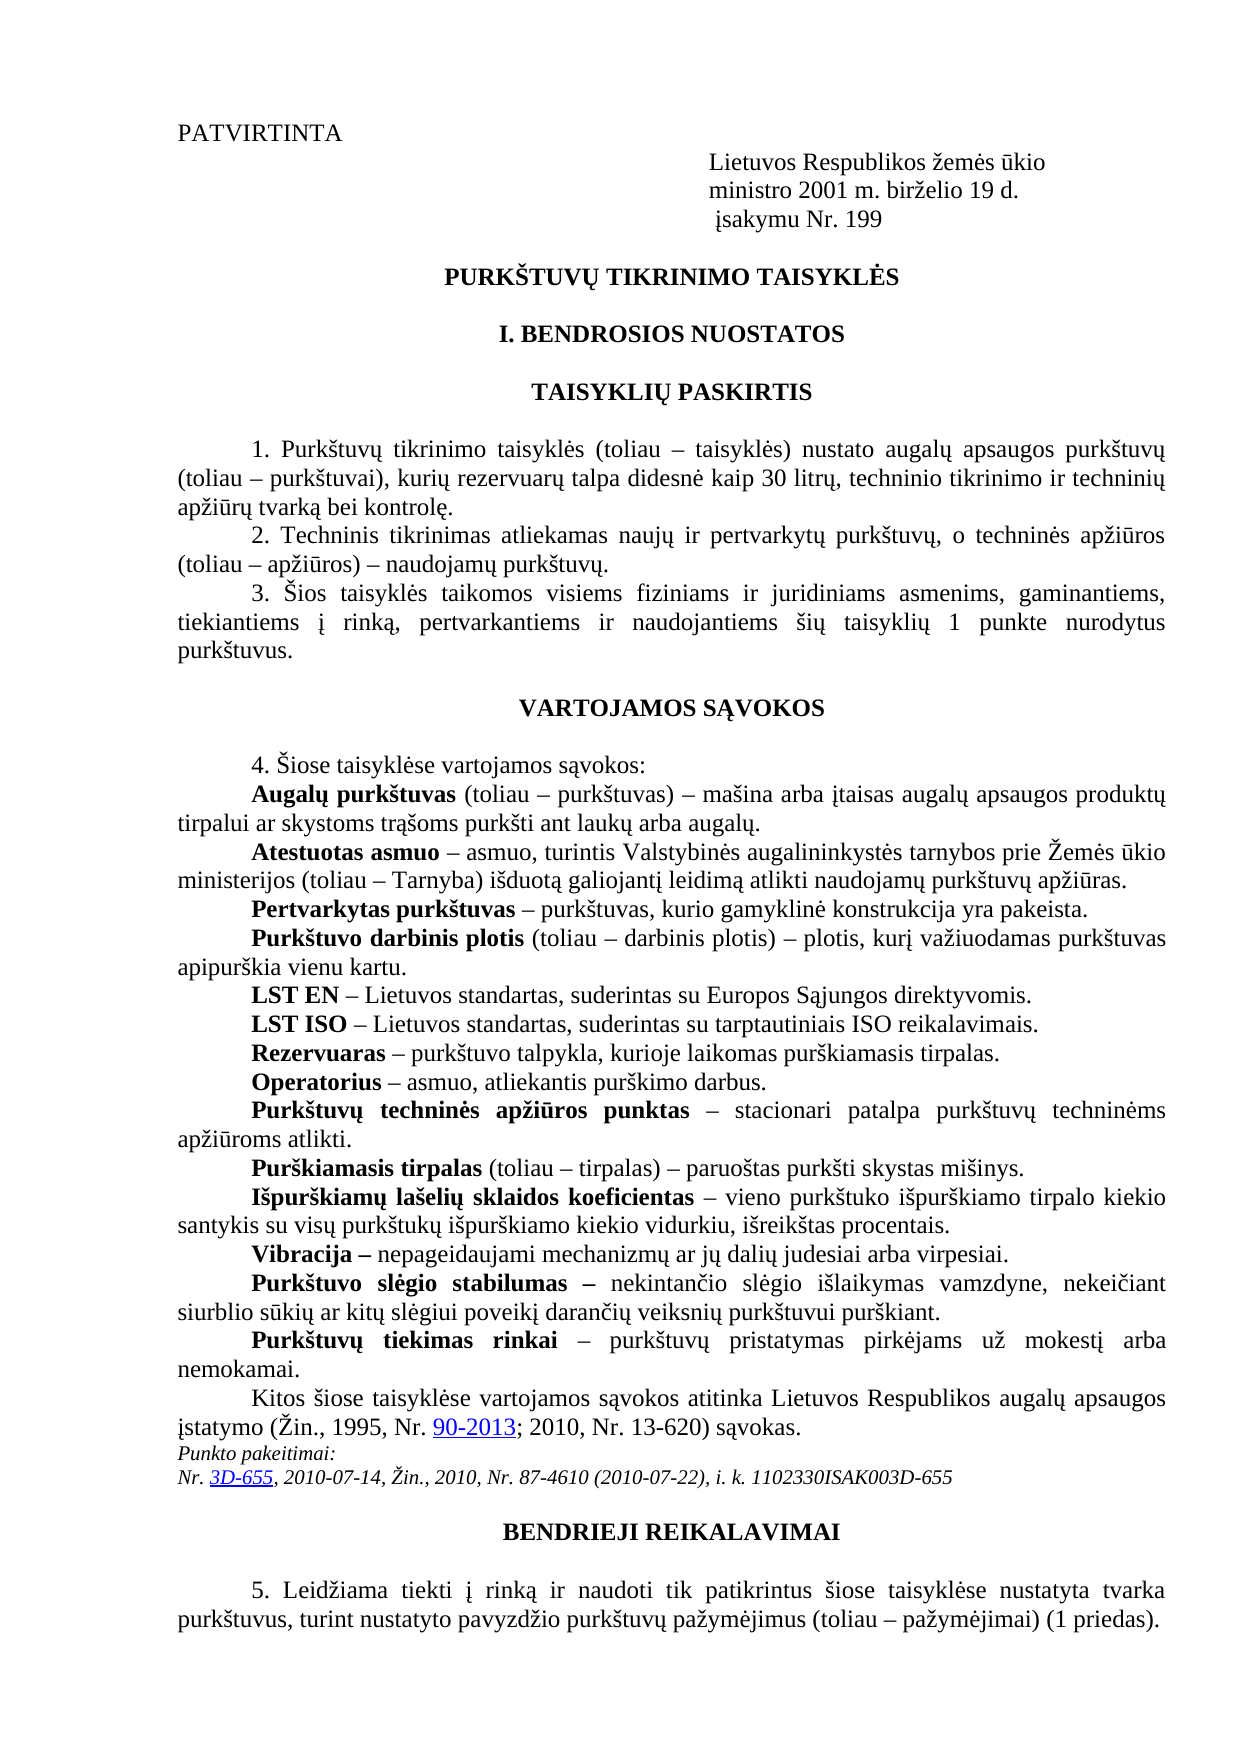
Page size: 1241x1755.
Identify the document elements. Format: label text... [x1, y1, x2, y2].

text LST EN – Lietuvos standartas, suderintas su Europos Sąjungos direktyvomis. [177, 981, 1166, 1009]
text VARTOJAMOS SĄVOKOS [177, 693, 1166, 722]
text Lietuvos Respublikos žemės ūkio [177, 147, 1166, 176]
text Purkštuvo darbinis plotis (toliau – darbinis plotis) – plotis, kurį važiuodamas purkštuvas apipurškia vienu kartu. [177, 923, 1166, 981]
text Išpurškiamų lašelių sklaidos koeficientas – vieno purkštuko išpurškiamo tirpalo kiekio santykis su visų purkštukų išpurškiamo kiekio vidurkiu, išreikštas procentais. [177, 1182, 1166, 1239]
text Nr. 3D-655, 2010-07-14, Žin., 2010, Nr. 87-4610 (2010-07-22), i. k. 1102330ISAK003D-655 [177, 1465, 1166, 1489]
text LST ISO – Lietuvos standartas, suderintas su tarptautiniais ISO reikalavimais. [177, 1009, 1166, 1038]
text PURKŠTUVŲ TIKRINIMO TAISYKLĖS [177, 262, 1166, 291]
text Rezervuaras – purkštuvo talpykla, kurioje laikomas purškiamasis tirpalas. [177, 1038, 1166, 1067]
text Purkštuvų tiekimas rinkai – purkštuvų pristatymas pirkėjams už mokestį arba nemokamai. [177, 1326, 1166, 1383]
text Purškiamasis tirpalas (toliau – tirpalas) – paruoštas purkšti skystas mišinys. [177, 1153, 1166, 1182]
text Kitos šiose taisyklėse vartojamos sąvokos atitinka Lietuvos Respublikos augalų apsaugos įstatymo (Žin., 1995, Nr. 90-2013; 2010, Nr. 13-620) sąvokas. [177, 1383, 1166, 1441]
text 3. Šios taisyklės taikomos visiems fiziniams ir juridiniams asmenims, gaminantiems, tiekiantiems į rinką, pertvarkantiems ir naudojantiems šių taisyklių 1 punkte nurodytus purkštuvus. [177, 578, 1166, 664]
text TAISYKLIŲ PASKIRTIS [177, 377, 1166, 406]
text Augalų purkštuvas (toliau – purkštuvas) – mašina arba įtaisas augalų apsaugos produktų tirpalui ar skystoms trąšoms purkšti ant laukų arba augalų. [177, 779, 1166, 837]
text 5. Leidžiama tiekti į rinką ir naudoti tik patikrintus šiose taisyklėse nustatyta tvarka purkštuvus, turint nustatyto pavyzdžio purkštuvų pažymėjimus (toliau – pažymėjimai) (1 priedas). [177, 1575, 1166, 1632]
text ministro 2001 m. birželio 19 d. [177, 176, 1166, 204]
text Punkto pakeitimai: [177, 1441, 1166, 1465]
text Vibracija – nepageidaujami mechanizmų ar jų dalių judesiai arba virpesiai. [177, 1239, 1166, 1268]
text Pertvarkytas purkštuvas – purkštuvas, kurio gamyklinė konstrukcija yra pakeista. [177, 894, 1166, 923]
text PATVIRTINTA [177, 118, 1166, 147]
text 2. Techninis tikrinimas atliekamas naujų ir pertvarkytų purkštuvų, o techninės apžiūros (toliau – apžiūros) – naudojamų purkštuvų. [177, 521, 1166, 578]
text Purkštuvų techninės apžiūros punktas – stacionari patalpa purkštuvų techninėms apžiūroms atlikti. [177, 1096, 1166, 1153]
text BENDRIEJI REIKALAVIMAI [177, 1517, 1166, 1546]
text 4. Šiose taisyklėse vartojamos sąvokos: [177, 751, 1166, 779]
text Atestuotas asmuo – asmuo, turintis Valstybinės augalininkystės tarnybos prie Žemės ūkio ministerijos (toliau – Tarnyba) išduotą galiojantį leidimą atlikti naudojamų purkštuvų apžiūras. [177, 837, 1166, 894]
text įsakymu Nr. 199 [177, 204, 1166, 233]
text Purkštuvo slėgio stabilumas – nekintančio slėgio išlaikymas vamzdyne, nekeičiant siurblio sūkių ar kitų slėgiui poveikį darančių veiksnių purkštuvui purškiant. [177, 1268, 1166, 1326]
text 1. Purkštuvų tikrinimo taisyklės (toliau – taisyklės) nustato augalų apsaugos purkštuvų (toliau – purkštuvai), kurių rezervuarų talpa didesnė kaip 30 litrų, techninio tikrinimo ir techninių apžiūrų tvarką bei kontrolę. [177, 434, 1166, 521]
text I. BENDROSIOS NUOSTATOS [177, 319, 1166, 348]
text Operatorius – asmuo, atliekantis purškimo darbus. [177, 1067, 1166, 1096]
